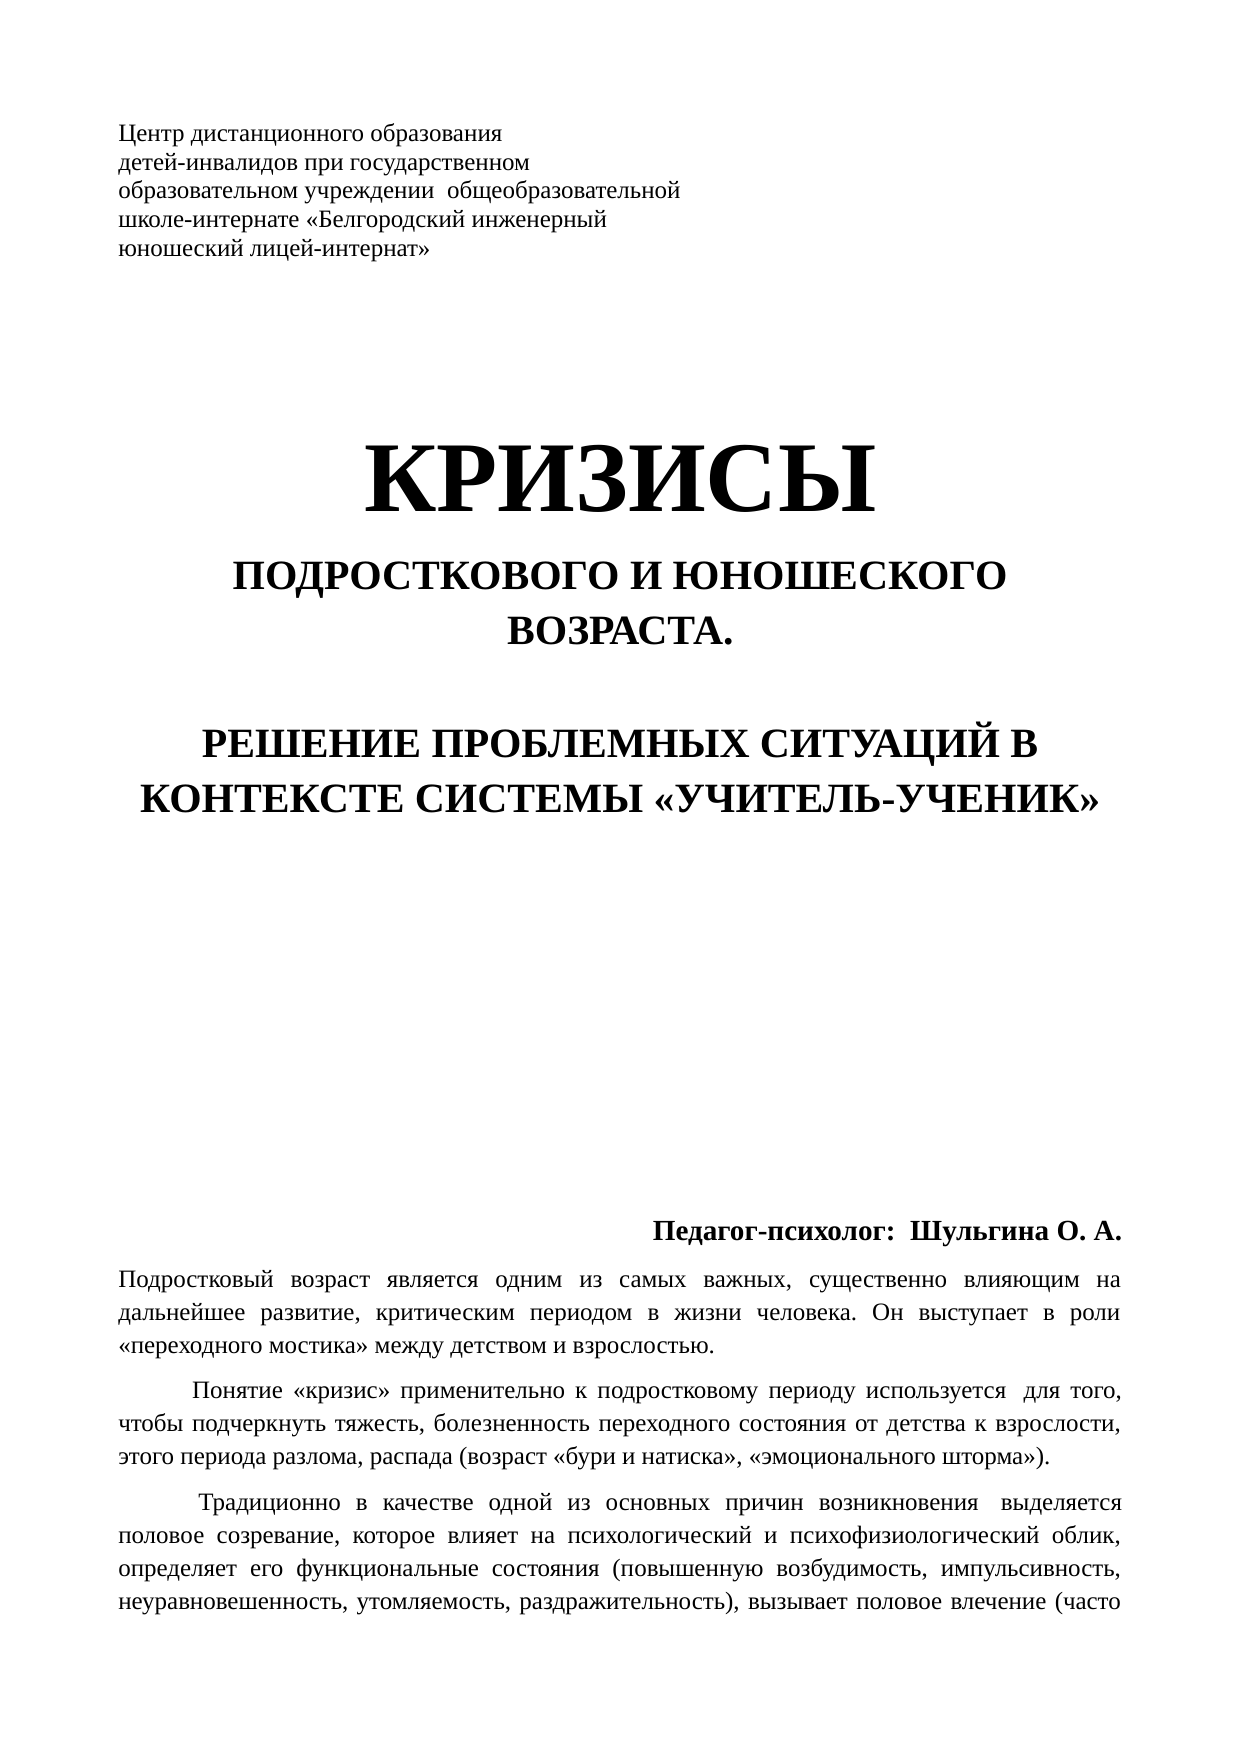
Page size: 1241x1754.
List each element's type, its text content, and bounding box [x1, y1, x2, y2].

text Педагог-психолог: Шульгина О. А. [118, 1213, 1122, 1246]
text детей-инвалидов при государственном [118, 147, 1122, 176]
text образовательном учреждении общеобразовательной [118, 176, 1122, 204]
text Традиционно в качестве одной из основных причин возникновения выделяется половое созревание, которое влияет на психологический и психофизиологический облик, определяет его функциональные состояния (повышенную возбудимость, импульсивность, неуравновешенность, утомляемость, раздражительность), вызывает половое влечение (часто [118, 1487, 1122, 1615]
text Центр дистанционного образования [118, 118, 1122, 147]
text РЕШЕНИЕ ПРОБЛЕМНЫХ СИТУАЦИЙ В КОНТЕКСТЕ СИСТЕМЫ «УЧИТЕЛЬ-УЧЕНИК» [118, 719, 1122, 822]
text Понятие «кризис» применительно к подростковому периоду используется для того, чтобы подчеркнуть тяжесть, болезненность переходного состояния от детства к взрослости, этого периода разлома, распада (возраст «бури и натиска», «эмоционального шторма»). [118, 1375, 1122, 1470]
text КРИЗИСЫ [118, 418, 1122, 533]
text школе-интернате «Белгородский инженерный [118, 204, 1122, 233]
text юношеский лицей-интернат» [118, 233, 1122, 262]
text Подростковый возраст является одним из самых важных, существенно влияющим на дальнейшее развитие, критическим периодом в жизни человека. Он выступает в роли «переходного мостика» между детством и взрослостью. [118, 1264, 1122, 1359]
text ПОДРОСТКОВОГО И ЮНОШЕСКОГО ВОЗРАСТА. [118, 551, 1122, 654]
